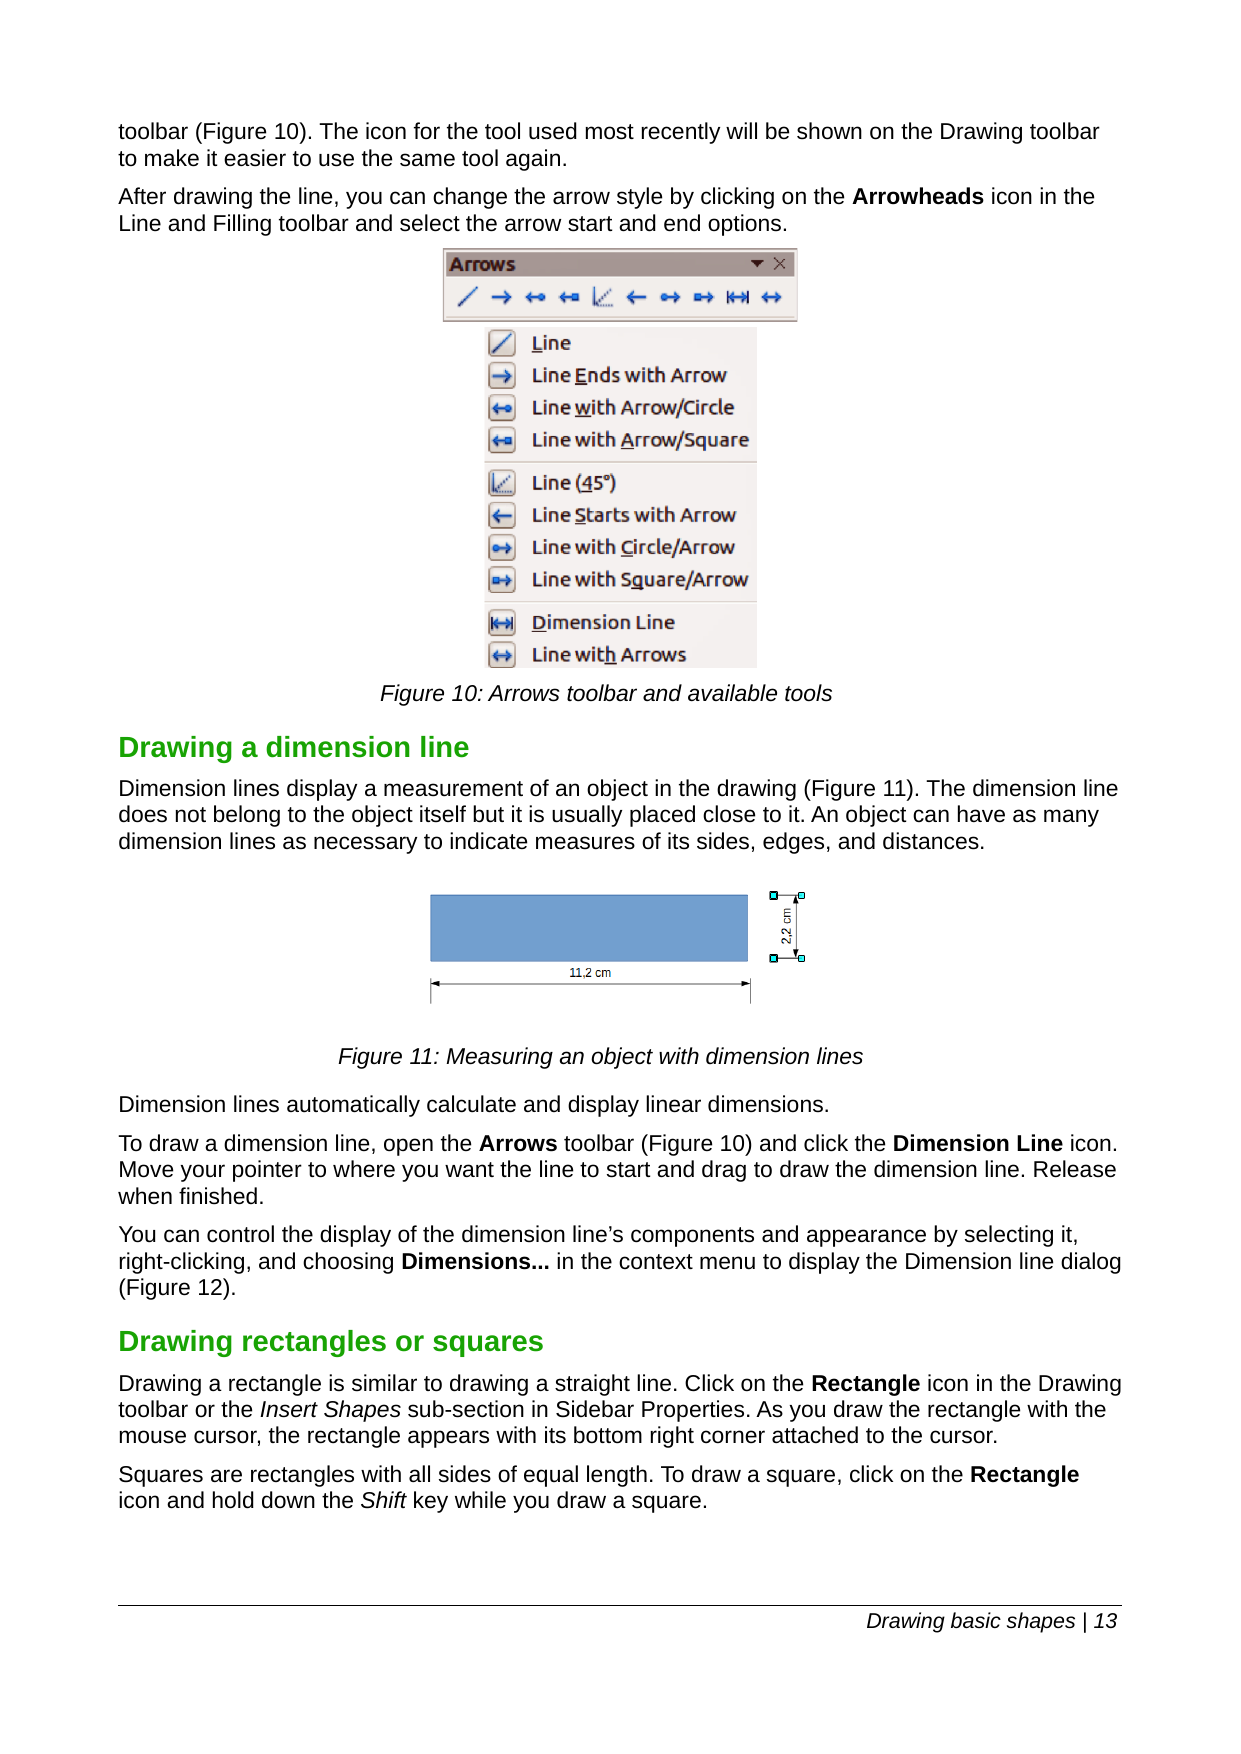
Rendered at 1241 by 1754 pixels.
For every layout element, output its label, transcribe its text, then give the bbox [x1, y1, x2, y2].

text Squares are rectangles with all sides of equal length. To draw a square, click on the Rectangle icon and hold down the Shift key while you draw a square. [118, 1461, 1122, 1514]
text Figure 10: Arrows toolbar and available tools [380, 680, 860, 706]
text Dimension lines display a measurement of an object in the drawing (Figure 11). The dimension line does not belong to the object itself but it is usually placed close to it. An object can have as many dimension lines as necessary to indicate measures of its sides, edges, and distances. [118, 775, 1122, 854]
text To draw a dimension line, open the Arrows toolbar (Figure 10) and click the Dimension Line icon. Move your pointer to where you want the line to start and drag to draw the dimension line. Release when finished. [118, 1130, 1122, 1209]
text Drawing a rectangle is similar to drawing a straight line. Click on the Rectangle icon in the Drawing toolbar or the Insert Shapes sub-section in Sidebar Properties. As you draw the rectangle with the mouse cursor, the rectangle appears with its bottom right corner attached to the cursor. [118, 1369, 1122, 1448]
text Figure 11: Measuring an object with dimension lines [338, 1043, 902, 1069]
picture [397, 866, 843, 1031]
text toolbar (Figure 10). The icon for the tool used most recently will be shown on the Drawing toolbar to make it easier to use the same tool again. [118, 118, 1122, 171]
text After drawing the line, you can change the arrow style by clicking on the Arrowheads icon in the Line and Filling toolbar and select the arrow start and end options. [118, 183, 1122, 236]
subtitle Drawing rectangles or squares [118, 1324, 1122, 1358]
text You can control the display of the dimension line’s components and appearance by selecting it, right-clicking, and choosing Dimensions... in the context menu to display the Dimension line dialog (Figure 12). [118, 1221, 1122, 1301]
text Dimension lines automatically calculate and display linear dimensions. [118, 1091, 1122, 1117]
picture [442, 248, 798, 668]
subtitle Drawing a dimension line [118, 730, 1122, 763]
